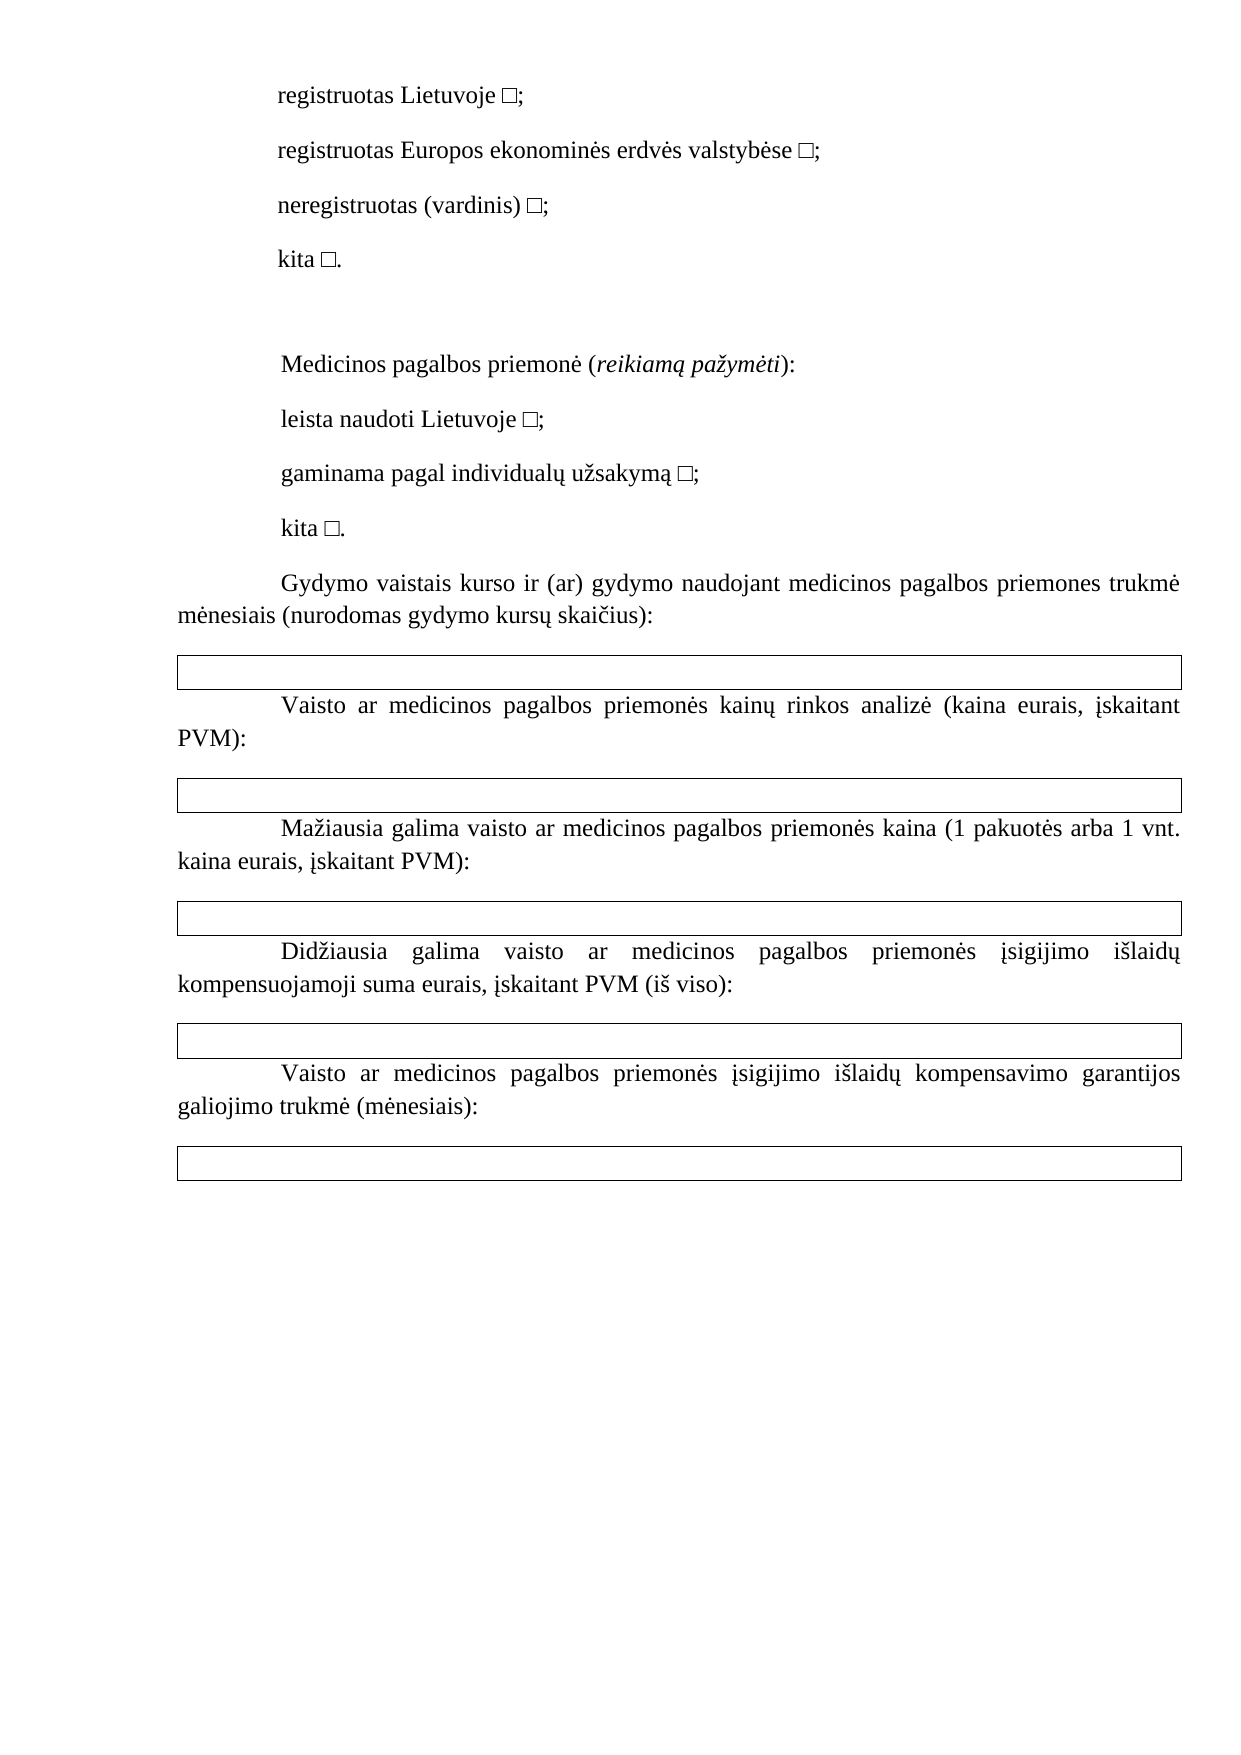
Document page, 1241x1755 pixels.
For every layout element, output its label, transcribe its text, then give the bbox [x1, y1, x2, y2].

text gaminama pagal individualų užsakymą □; [177, 458, 1181, 487]
text registruotas Lietuvoje □; [177, 81, 1181, 109]
table_header [178, 656, 1181, 689]
table_header [178, 1024, 1181, 1057]
text Medicinos pagalbos priemonė (reikiamą pažymėti): [177, 349, 1181, 378]
table_header [178, 1147, 1181, 1180]
text Vaisto ar medicinos pagalbos priemonės kainų rinkos analizė (kaina eurais, įskaitant PVM): [177, 690, 1181, 752]
table_header [178, 779, 1181, 812]
text neregistruotas (vardinis) □; [177, 190, 1181, 218]
text leista naudoti Lietuvoje □; [177, 404, 1181, 433]
text Didžiausia galima vaisto ar medicinos pagalbos priemonės įsigijimo išlaidų kompensuojamoji suma eurais, įskaitant PVM (iš viso): [177, 936, 1181, 997]
text Mažiausia galima vaisto ar medicinos pagalbos priemonės kaina (1 pakuotės arba 1 vnt. kaina eurais, įskaitant PVM): [177, 813, 1181, 875]
text kita □. [177, 513, 1181, 542]
text Vaisto ar medicinos pagalbos priemonės įsigijimo išlaidų kompensavimo garantijos galiojimo trukmė (mėnesiais): [177, 1059, 1181, 1120]
text registruotas Europos ekonominės erdvės valstybėse □; [177, 135, 1181, 164]
text kita □. [177, 244, 1181, 273]
text Gydymo vaistais kurso ir (ar) gydymo naudojant medicinos pagalbos priemones trukmė mėnesiais (nurodomas gydymo kursų skaičius): [177, 568, 1181, 629]
table_header [178, 902, 1181, 935]
